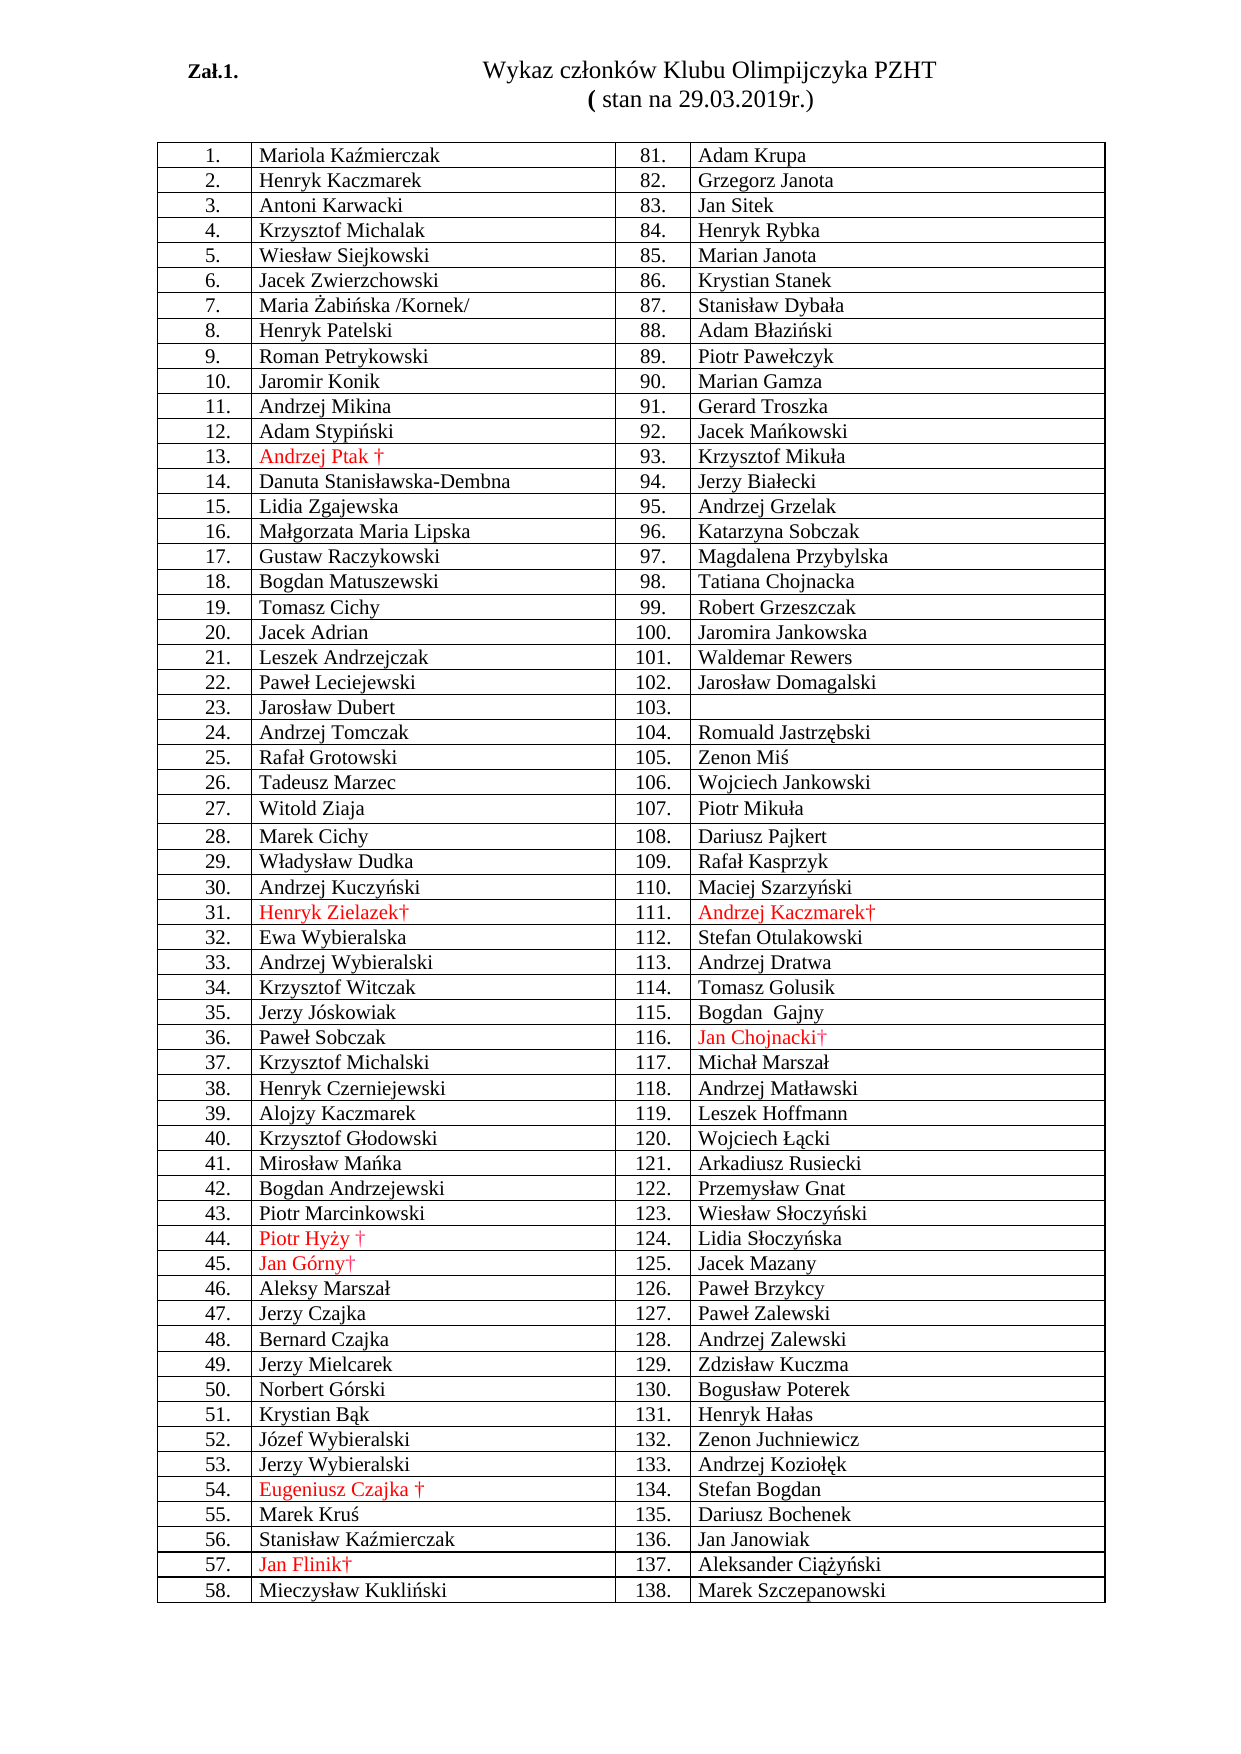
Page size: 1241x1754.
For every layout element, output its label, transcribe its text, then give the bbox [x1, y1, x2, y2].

table_cell Marian Gamza [691, 369, 1104, 393]
table_cell Andrzej Tomczak [252, 720, 615, 744]
table_cell [158, 875, 251, 899]
table_cell Paweł Leciejewski [252, 670, 615, 694]
table_cell Gustaw Raczykowski [252, 544, 615, 568]
table_cell 98. [616, 570, 690, 593]
table_cell Józef Wybieralski [252, 1427, 615, 1451]
table_cell 84. [616, 218, 690, 242]
table_cell [158, 1276, 251, 1300]
table_header [158, 143, 251, 167]
table_cell 124. [616, 1226, 690, 1250]
table_cell Wiesław Słoczyński [691, 1201, 1104, 1225]
table_cell Andrzej Mikina [252, 394, 615, 418]
table_cell Krystian Bąk [252, 1402, 615, 1426]
table_cell Jerzy Wybieralski [252, 1452, 615, 1476]
table_header Mariola Kaźmierczak [252, 143, 615, 167]
table_cell [158, 1402, 251, 1426]
table_cell 112. [616, 925, 690, 949]
table_cell Krzysztof Michalak [252, 218, 615, 242]
table_cell Tadeusz Marzec [252, 770, 615, 794]
table_cell 104. [616, 720, 690, 744]
table_cell Krzysztof Głodowski [252, 1126, 615, 1150]
table_cell 109. [616, 850, 690, 873]
table_cell Rafał Kasprzyk [691, 850, 1104, 873]
table_cell [158, 1000, 251, 1024]
table_cell [158, 494, 251, 518]
table_cell 108. [616, 824, 690, 848]
table_cell [158, 1075, 251, 1099]
table_cell Marek Kruś [252, 1502, 615, 1526]
table_cell 89. [616, 344, 690, 368]
table_cell [158, 1176, 251, 1200]
table_cell Paweł Brzykcy [691, 1276, 1104, 1300]
table_cell Andrzej Kuczyński [252, 875, 615, 899]
table_header Adam Krupa [691, 143, 1104, 167]
table_cell Andrzej Dratwa [691, 950, 1104, 974]
table_cell Krystian Stanek [691, 268, 1104, 292]
table_cell [158, 1477, 251, 1501]
table_cell [158, 1578, 251, 1602]
table_cell [158, 850, 251, 873]
table_cell 111. [616, 900, 690, 924]
table_cell Jan Górny† [252, 1251, 615, 1275]
table_cell Stanisław Dybała [691, 293, 1104, 317]
text ( stan na 29.03.2019r.) [187, 84, 1093, 113]
table_cell [158, 1352, 251, 1376]
table_cell [158, 645, 251, 669]
table_cell [158, 1201, 251, 1225]
table_cell Bogdan Gajny [691, 1000, 1104, 1024]
table_cell [158, 925, 251, 949]
table_cell [158, 293, 251, 317]
table_cell Jerzy Białecki [691, 469, 1104, 493]
table_cell [158, 243, 251, 267]
table_cell Krzysztof Michalski [252, 1050, 615, 1074]
table_cell Lidia Zgajewska [252, 494, 615, 518]
table_cell Andrzej Kaczmarek† [691, 900, 1104, 924]
table_cell 91. [616, 394, 690, 418]
table_cell [158, 695, 251, 719]
table_cell Jerzy Mielcarek [252, 1352, 615, 1376]
table_cell Stefan Otulakowski [691, 925, 1104, 949]
table_cell Dariusz Bochenek [691, 1502, 1104, 1526]
table_cell Jan Janowiak [691, 1527, 1104, 1551]
table_cell [158, 1101, 251, 1124]
table_cell Tomasz Golusik [691, 975, 1104, 999]
table_cell 87. [616, 293, 690, 317]
table_cell 102. [616, 670, 690, 694]
table_cell Bogdan Matuszewski [252, 570, 615, 593]
table_cell Norbert Górski [252, 1377, 615, 1401]
table_cell 134. [616, 1477, 690, 1501]
table_cell 83. [616, 193, 690, 217]
table_cell [158, 720, 251, 744]
table_cell [158, 900, 251, 924]
table_cell 96. [616, 519, 690, 543]
table_cell Henryk Hałas [691, 1402, 1104, 1426]
table_cell Andrzej Koziołęk [691, 1452, 1104, 1476]
table_cell Andrzej Ptak † [252, 444, 615, 468]
table_cell Leszek Andrzejczak [252, 645, 615, 669]
table_cell [158, 670, 251, 694]
table_cell Piotr Hyży † [252, 1226, 615, 1250]
table_cell Eugeniusz Czajka † [252, 1477, 615, 1501]
table_cell Mieczysław Kukliński [252, 1578, 615, 1602]
table_cell 114. [616, 975, 690, 999]
table_cell [158, 1151, 251, 1175]
table_cell [158, 319, 251, 342]
table_cell [158, 824, 251, 848]
table_cell [158, 1226, 251, 1250]
table_cell Lidia Słoczyńska [691, 1226, 1104, 1250]
table_cell 126. [616, 1276, 690, 1300]
table_cell Alojzy Kaczmarek [252, 1101, 615, 1124]
table_cell [158, 620, 251, 644]
table_cell 131. [616, 1402, 690, 1426]
table_cell [158, 745, 251, 769]
table_cell 133. [616, 1452, 690, 1476]
table_cell 90. [616, 369, 690, 393]
table_cell Jacek Mazany [691, 1251, 1104, 1275]
table_cell Maciej Szarzyński [691, 875, 1104, 899]
table_cell [158, 544, 251, 568]
table_cell [158, 1452, 251, 1476]
table_cell Małgorzata Maria Lipska [252, 519, 615, 543]
table_cell 135. [616, 1502, 690, 1526]
table_cell Danuta Stanisławska-Dembna [252, 469, 615, 493]
table_cell Gerard Troszka [691, 394, 1104, 418]
table_cell 100. [616, 620, 690, 644]
table_cell [158, 770, 251, 794]
table_cell 119. [616, 1101, 690, 1124]
table_cell Henryk Kaczmarek [252, 168, 615, 192]
table_cell Andrzej Matławski [691, 1075, 1104, 1099]
table_cell 86. [616, 268, 690, 292]
table_cell 85. [616, 243, 690, 267]
table_cell [158, 193, 251, 217]
text Zał.1. Wykaz członków Klubu Olimpijczyka PZHT [187, 55, 1093, 84]
table_cell Jacek Adrian [252, 620, 615, 644]
table_cell Tatiana Chojnacka [691, 570, 1104, 593]
table_cell 123. [616, 1201, 690, 1225]
table_cell Jerzy Jóskowiak [252, 1000, 615, 1024]
table_cell Wojciech Jankowski [691, 770, 1104, 794]
table_cell [158, 419, 251, 443]
table_cell 92. [616, 419, 690, 443]
table_cell 117. [616, 1050, 690, 1074]
table_cell Maria Żabińska /Kornek/ [252, 293, 615, 317]
table_cell 106. [616, 770, 690, 794]
table_cell Arkadiusz Rusiecki [691, 1151, 1104, 1175]
table_cell Paweł Sobczak [252, 1025, 615, 1049]
table_cell [158, 1553, 251, 1576]
table_cell Krzysztof Witczak [252, 975, 615, 999]
table_cell [158, 444, 251, 468]
table_cell 120. [616, 1126, 690, 1150]
table_cell Przemysław Gnat [691, 1176, 1104, 1200]
table_cell [158, 1502, 251, 1526]
table_cell Jan Flinik† [252, 1553, 615, 1576]
table_cell Antoni Karwacki [252, 193, 615, 217]
table_cell 127. [616, 1301, 690, 1325]
table_cell 97. [616, 544, 690, 568]
table_cell Władysław Dudka [252, 850, 615, 873]
table_cell Aleksander Ciążyński [691, 1553, 1104, 1576]
table_cell [158, 1126, 251, 1150]
table_cell Wojciech Łącki [691, 1126, 1104, 1150]
table_cell [158, 570, 251, 593]
table_cell [158, 795, 251, 823]
table_cell 118. [616, 1075, 690, 1099]
table_cell [158, 469, 251, 493]
table_cell Bogusław Poterek [691, 1377, 1104, 1401]
table_cell Jan Sitek [691, 193, 1104, 217]
table_cell [158, 369, 251, 393]
table_cell Marek Szczepanowski [691, 1578, 1104, 1602]
table_cell [158, 595, 251, 619]
table_cell Jacek Mańkowski [691, 419, 1104, 443]
table_cell Stanisław Kaźmierczak [252, 1527, 615, 1551]
table_cell 121. [616, 1151, 690, 1175]
table_cell 101. [616, 645, 690, 669]
table_cell Jacek Zwierzchowski [252, 268, 615, 292]
table_cell Wiesław Siejkowski [252, 243, 615, 267]
table_cell Jaromir Konik [252, 369, 615, 393]
table_header 81. [616, 143, 690, 167]
table_cell [158, 1025, 251, 1049]
table_cell 130. [616, 1377, 690, 1401]
table_cell 99. [616, 595, 690, 619]
table_cell Jaromira Jankowska [691, 620, 1104, 644]
table_cell Krzysztof Mikuła [691, 444, 1104, 468]
table_cell Bernard Czajka [252, 1326, 615, 1351]
table_cell 105. [616, 745, 690, 769]
table_cell [158, 975, 251, 999]
table_cell Andrzej Grzelak [691, 494, 1104, 518]
table_cell Adam Błaziński [691, 319, 1104, 342]
table_cell [158, 519, 251, 543]
table_cell Piotr Pawełczyk [691, 344, 1104, 368]
table_cell 95. [616, 494, 690, 518]
table_cell Rafał Grotowski [252, 745, 615, 769]
table_cell 93. [616, 444, 690, 468]
table_cell Magdalena Przybylska [691, 544, 1104, 568]
table_cell Andrzej Wybieralski [252, 950, 615, 974]
table_cell 82. [616, 168, 690, 192]
table_cell Piotr Marcinkowski [252, 1201, 615, 1225]
table_cell Adam Stypiński [252, 419, 615, 443]
table_cell 137. [616, 1553, 690, 1576]
table_cell 132. [616, 1427, 690, 1451]
table_cell Henryk Rybka [691, 218, 1104, 242]
table_cell [158, 268, 251, 292]
table_cell 103. [616, 695, 690, 719]
table_cell [158, 1527, 251, 1551]
table_cell Michał Marszał [691, 1050, 1104, 1074]
table_cell [158, 394, 251, 418]
table_cell [158, 218, 251, 242]
table_cell 125. [616, 1251, 690, 1275]
table_cell Jarosław Domagalski [691, 670, 1104, 694]
table_cell Ewa Wybieralska [252, 925, 615, 949]
table_cell 129. [616, 1352, 690, 1376]
table_cell [158, 1301, 251, 1325]
table_cell [158, 1427, 251, 1451]
table_cell Zenon Miś [691, 745, 1104, 769]
table_cell [158, 168, 251, 192]
table_cell Romuald Jastrzębski [691, 720, 1104, 744]
table_cell [158, 1251, 251, 1275]
table_cell 128. [616, 1326, 690, 1351]
table_cell Marian Janota [691, 243, 1104, 267]
table_cell Stefan Bogdan [691, 1477, 1104, 1501]
table_cell Henryk Patelski [252, 319, 615, 342]
table_cell 136. [616, 1527, 690, 1551]
table_cell 110. [616, 875, 690, 899]
table_cell Aleksy Marszał [252, 1276, 615, 1300]
table_cell 138. [616, 1578, 690, 1602]
table_cell 115. [616, 1000, 690, 1024]
table_cell [158, 950, 251, 974]
table_cell Grzegorz Janota [691, 168, 1104, 192]
table_cell Katarzyna Sobczak [691, 519, 1104, 543]
table_cell Bogdan Andrzejewski [252, 1176, 615, 1200]
table_cell Jerzy Czajka [252, 1301, 615, 1325]
table_cell 88. [616, 319, 690, 342]
table_cell Witold Ziaja [252, 795, 615, 823]
table_cell Jan Chojnacki† [691, 1025, 1104, 1049]
table_cell [158, 1377, 251, 1401]
table_cell Leszek Hoffmann [691, 1101, 1104, 1124]
table_cell 116. [616, 1025, 690, 1049]
table_cell 107. [616, 795, 690, 823]
table_cell Roman Petrykowski [252, 344, 615, 368]
table_cell [158, 1326, 251, 1351]
table_cell Zenon Juchniewicz [691, 1427, 1104, 1451]
table_cell Henryk Zielazek† [252, 900, 615, 924]
table_cell Andrzej Zalewski [691, 1326, 1104, 1351]
table_cell Robert Grzeszczak [691, 595, 1104, 619]
table_cell Dariusz Pajkert [691, 824, 1104, 848]
table_cell 122. [616, 1176, 690, 1200]
table_cell 94. [616, 469, 690, 493]
table_cell Piotr Mikuła [691, 795, 1104, 823]
table_cell Paweł Zalewski [691, 1301, 1104, 1325]
table_cell Tomasz Cichy [252, 595, 615, 619]
table_cell [158, 344, 251, 368]
table_cell [158, 1050, 251, 1074]
table_cell Jarosław Dubert [252, 695, 615, 719]
table_cell Henryk Czerniejewski [252, 1075, 615, 1099]
table_cell [691, 695, 1104, 719]
table_cell Marek Cichy [252, 824, 615, 848]
table_cell Zdzisław Kuczma [691, 1352, 1104, 1376]
table_cell 113. [616, 950, 690, 974]
table_cell Waldemar Rewers [691, 645, 1104, 669]
table_cell Mirosław Mańka [252, 1151, 615, 1175]
